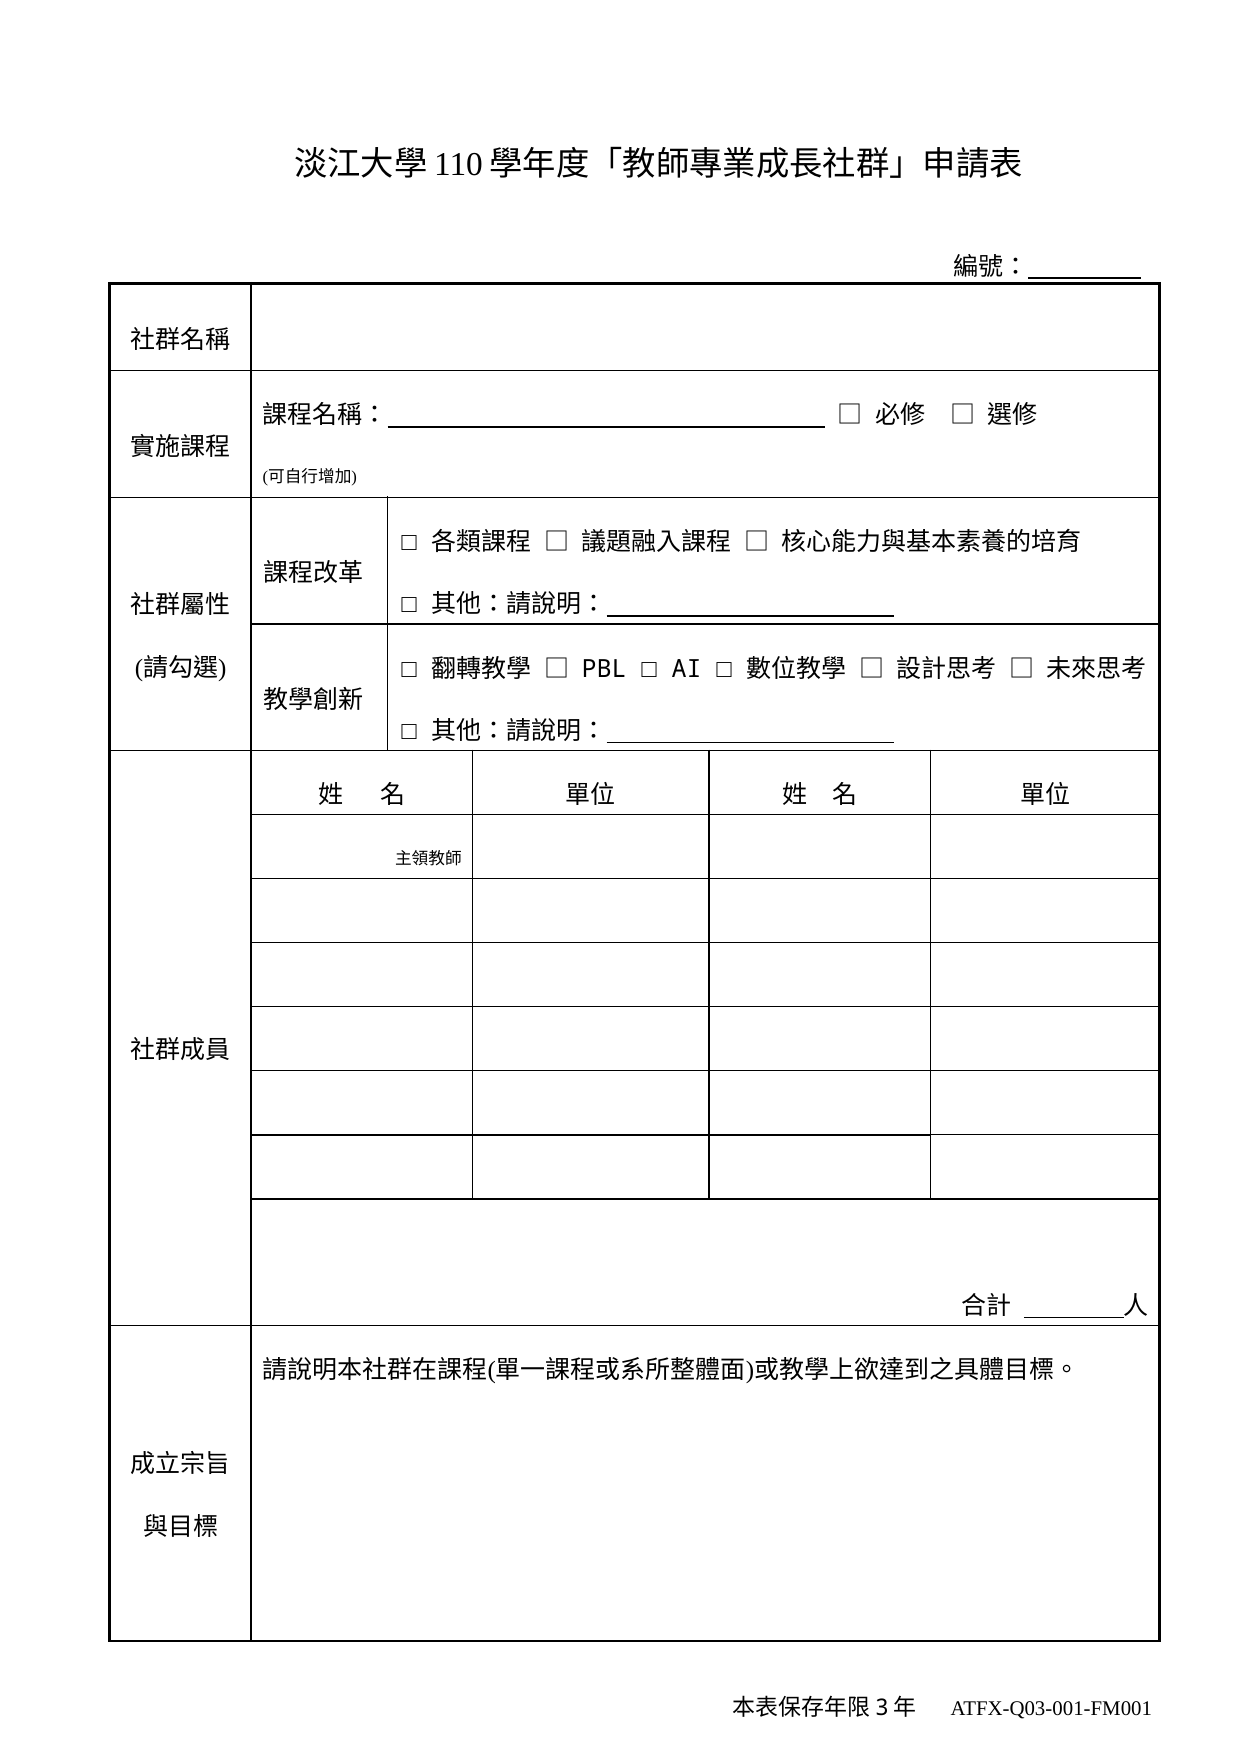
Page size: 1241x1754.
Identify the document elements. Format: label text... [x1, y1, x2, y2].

table_cell [710, 1136, 930, 1198]
table_cell [710, 815, 930, 878]
table_cell [252, 1007, 472, 1070]
table_cell [473, 1071, 708, 1134]
table_cell [710, 1071, 930, 1134]
table_cell [252, 1071, 472, 1134]
table_cell 請說明本社群在課程(單一課程或系所整體面)或教學上欲達到之具體目標。 [252, 1326, 1158, 1640]
table_cell 成立宗旨與目標 [111, 1326, 250, 1640]
table_cell 姓 名 [252, 751, 472, 813]
table_cell [710, 1007, 930, 1070]
table_cell [710, 879, 930, 942]
table_cell 實施課程 [111, 371, 250, 496]
table_cell [931, 943, 1158, 1006]
table_cell [473, 1136, 708, 1198]
table_cell 合計 人 [252, 1200, 1158, 1324]
table_cell 單位 [473, 751, 708, 813]
table_header 淡江大學110學年度「教師專業成長社群」申請表 編號： [110, 101, 1160, 282]
table_cell [473, 879, 708, 942]
table_cell 社群名稱 [111, 285, 250, 370]
table_cell 姓 名 [710, 751, 930, 813]
table_cell [252, 879, 472, 942]
table_cell 單位 [931, 751, 1158, 813]
table_cell 教學創新 [252, 625, 387, 749]
table_cell [252, 1136, 472, 1198]
table_cell [931, 879, 1158, 942]
table_cell □ 翻轉教學 □ PBL □ AI □ 數位教學 □ 設計思考 □ 未來思考 □ 其他：請說明： 1 [388, 625, 1158, 749]
table_cell 社群成員 [111, 751, 250, 1324]
table_cell [473, 1007, 708, 1070]
table_cell 課程名稱： □ 必修 □ 選修 (可自行增加) [252, 371, 1158, 496]
table_cell [931, 1135, 1158, 1198]
table_cell [252, 285, 1158, 370]
table_cell [931, 1007, 1158, 1070]
table_cell [473, 943, 708, 1006]
table_cell □ 各類課程 □ 議題融入課程 □ 核心能力與基本素養的培育 □ 其他：請說明： 1 [388, 498, 1158, 623]
table_cell [931, 1071, 1158, 1134]
table_cell [473, 815, 708, 878]
table_cell [252, 943, 472, 1006]
table_cell [931, 815, 1158, 878]
table_cell 主領教師 [252, 815, 472, 878]
table_cell 課程改革 [252, 498, 387, 623]
table_cell [710, 943, 930, 1006]
table_cell 社群屬性 (請勾選) [111, 498, 250, 749]
